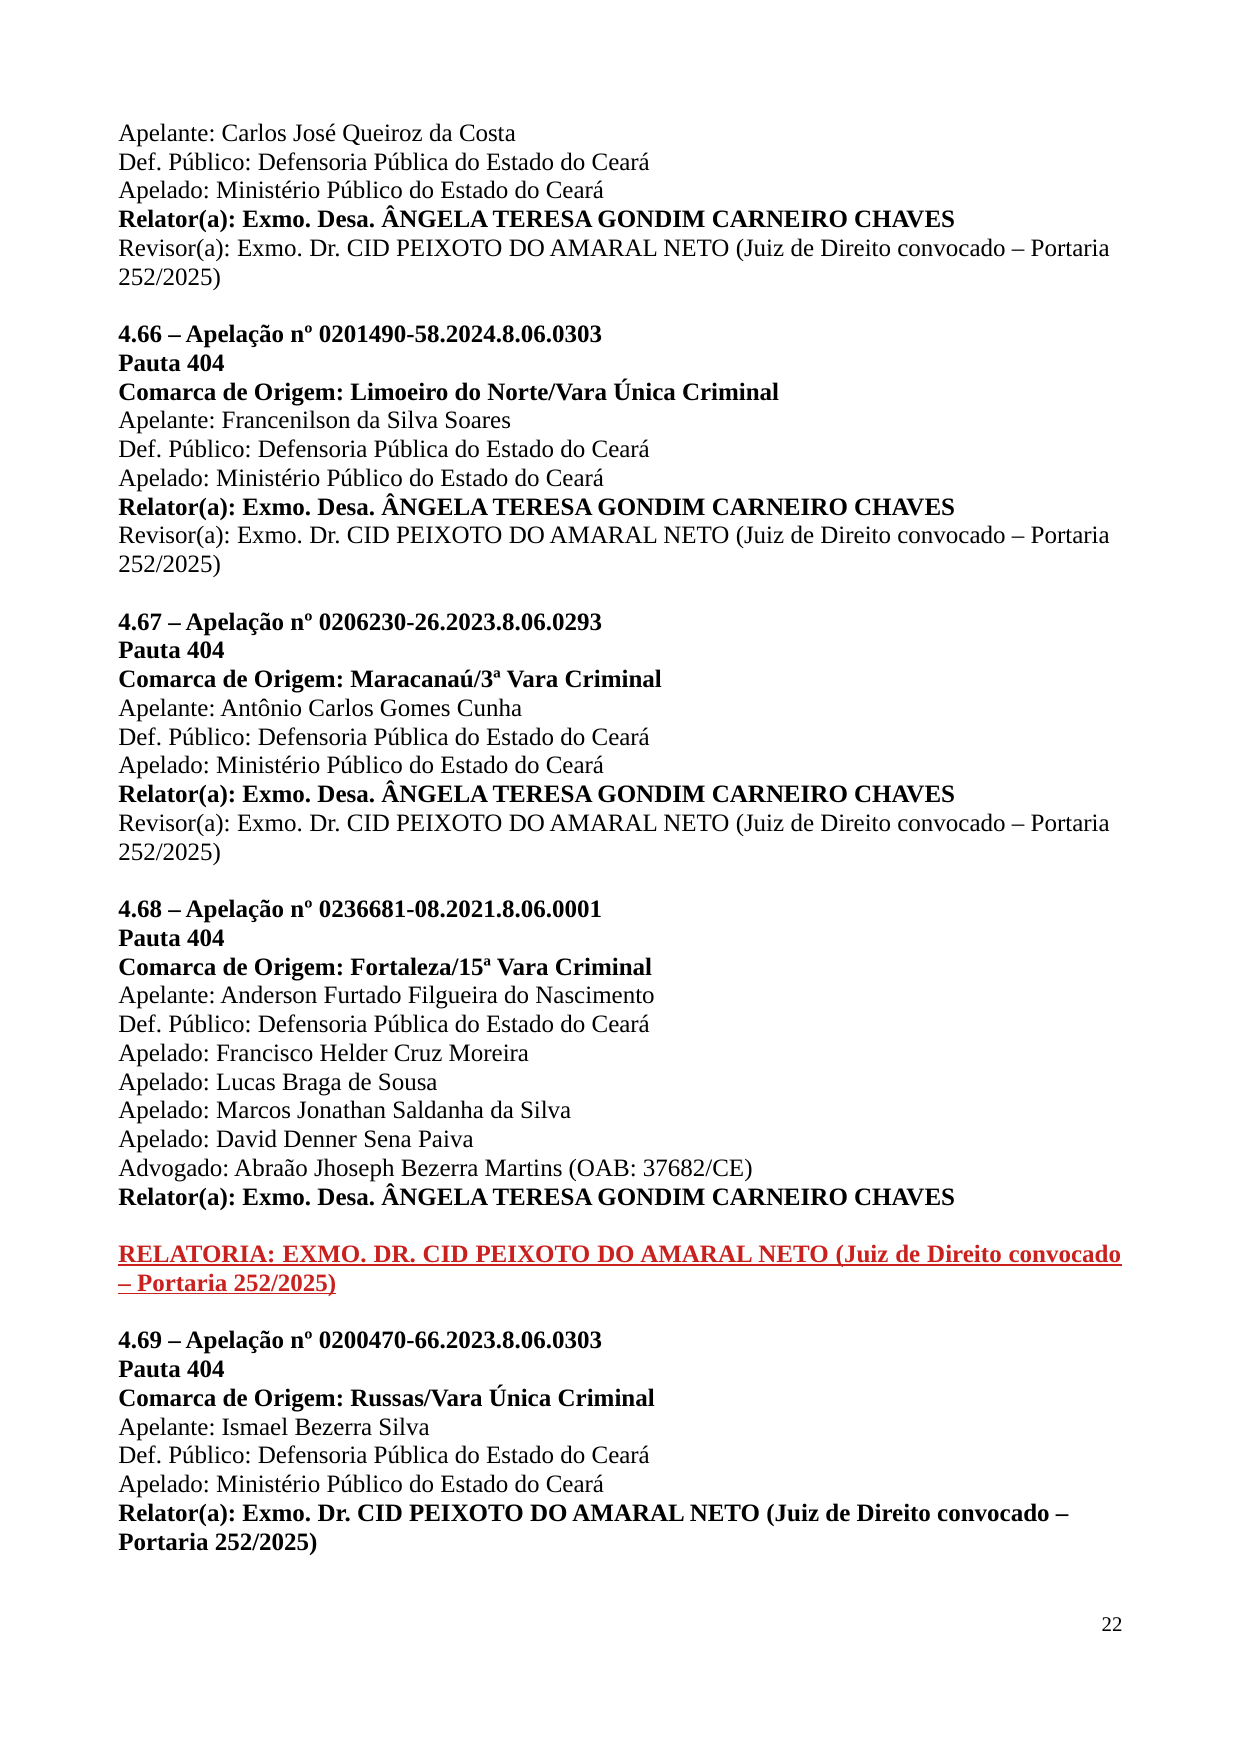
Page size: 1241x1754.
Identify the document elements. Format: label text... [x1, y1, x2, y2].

text Pauta 404 [118, 348, 1122, 377]
text Def. Público: Defensoria Pública do Estado do Ceará [118, 722, 1122, 751]
text Apelado: Lucas Braga de Sousa [118, 1067, 1122, 1096]
text Relator(a): Exmo. Desa. ÂNGELA TERESA GONDIM CARNEIRO CHAVES [118, 779, 1122, 808]
text Def. Público: Defensoria Pública do Estado do Ceará [118, 1441, 1122, 1469]
text Apelante: Francenilson da Silva Soares [118, 406, 1122, 434]
text Comarca de Origem: Maracanaú/3ª Vara Criminal [118, 664, 1122, 693]
text Def. Público: Defensoria Pública do Estado do Ceará [118, 1009, 1122, 1038]
text Advogado: Abraão Jhoseph Bezerra Martins (OAB: 37682/CE) [118, 1153, 1122, 1182]
text Def. Público: Defensoria Pública do Estado do Ceará [118, 147, 1122, 176]
text Apelado: Ministério Público do Estado do Ceará [118, 176, 1122, 204]
text RELATORIA: EXMO. DR. CID PEIXOTO DO AMARAL NETO (Juiz de Direito convocado [118, 1239, 1122, 1264]
text Revisor(a): Exmo. Dr. CID PEIXOTO DO AMARAL NETO (Juiz de Direito convocado – Portaria 252/2025) [118, 808, 1122, 866]
text 4.68 – Apelação nº 0236681-08.2021.8.06.0001 [118, 894, 1122, 923]
text Def. Público: Defensoria Pública do Estado do Ceará [118, 434, 1122, 463]
text 4.67 – Apelação nº 0206230-26.2023.8.06.0293 [118, 607, 1122, 636]
text Apelado: Marcos Jonathan Saldanha da Silva [118, 1096, 1122, 1124]
text Revisor(a): Exmo. Dr. CID PEIXOTO DO AMARAL NETO (Juiz de Direito convocado – Portaria 252/2025) [118, 233, 1122, 291]
text Apelado: Ministério Público do Estado do Ceará [118, 463, 1122, 492]
text Apelante: Anderson Furtado Filgueira do Nascimento [118, 981, 1122, 1009]
text Apelante: Carlos José Queiroz da Costa [118, 118, 1122, 147]
text Apelado: Ministério Público do Estado do Ceará [118, 751, 1122, 779]
text Relator(a): Exmo. Desa. ÂNGELA TERESA GONDIM CARNEIRO CHAVES [118, 1182, 1122, 1211]
text Apelado: Francisco Helder Cruz Moreira [118, 1038, 1122, 1067]
text Relator(a): Exmo. Desa. ÂNGELA TERESA GONDIM CARNEIRO CHAVES [118, 204, 1122, 233]
text Apelado: David Denner Sena Paiva [118, 1124, 1122, 1153]
text Relator(a): Exmo. Dr. CID PEIXOTO DO AMARAL NETO (Juiz de Direito convocado – Portaria 252/2025) [118, 1498, 1122, 1556]
text Pauta 404 [118, 923, 1122, 952]
text 4.66 – Apelação nº 0201490-58.2024.8.06.0303 [118, 319, 1122, 348]
text Relator(a): Exmo. Desa. ÂNGELA TERESA GONDIM CARNEIRO CHAVES [118, 492, 1122, 521]
text Apelante: Ismael Bezerra Silva [118, 1412, 1122, 1441]
text 4.69 – Apelação nº 0200470-66.2023.8.06.0303 [118, 1326, 1122, 1354]
text Comarca de Origem: Russas/Vara Única Criminal [118, 1383, 1122, 1412]
text Comarca de Origem: Limoeiro do Norte/Vara Única Criminal [118, 377, 1122, 406]
text Apelado: Ministério Público do Estado do Ceará [118, 1469, 1122, 1498]
text Apelante: Antônio Carlos Gomes Cunha [118, 693, 1122, 722]
text Pauta 404 [118, 636, 1122, 664]
text Pauta 404 [118, 1354, 1122, 1383]
text Revisor(a): Exmo. Dr. CID PEIXOTO DO AMARAL NETO (Juiz de Direito convocado – Portaria 252/2025) [118, 521, 1122, 578]
text Comarca de Origem: Fortaleza/15ª Vara Criminal [118, 952, 1122, 981]
text – Portaria 252/2025) [118, 1266, 1122, 1297]
